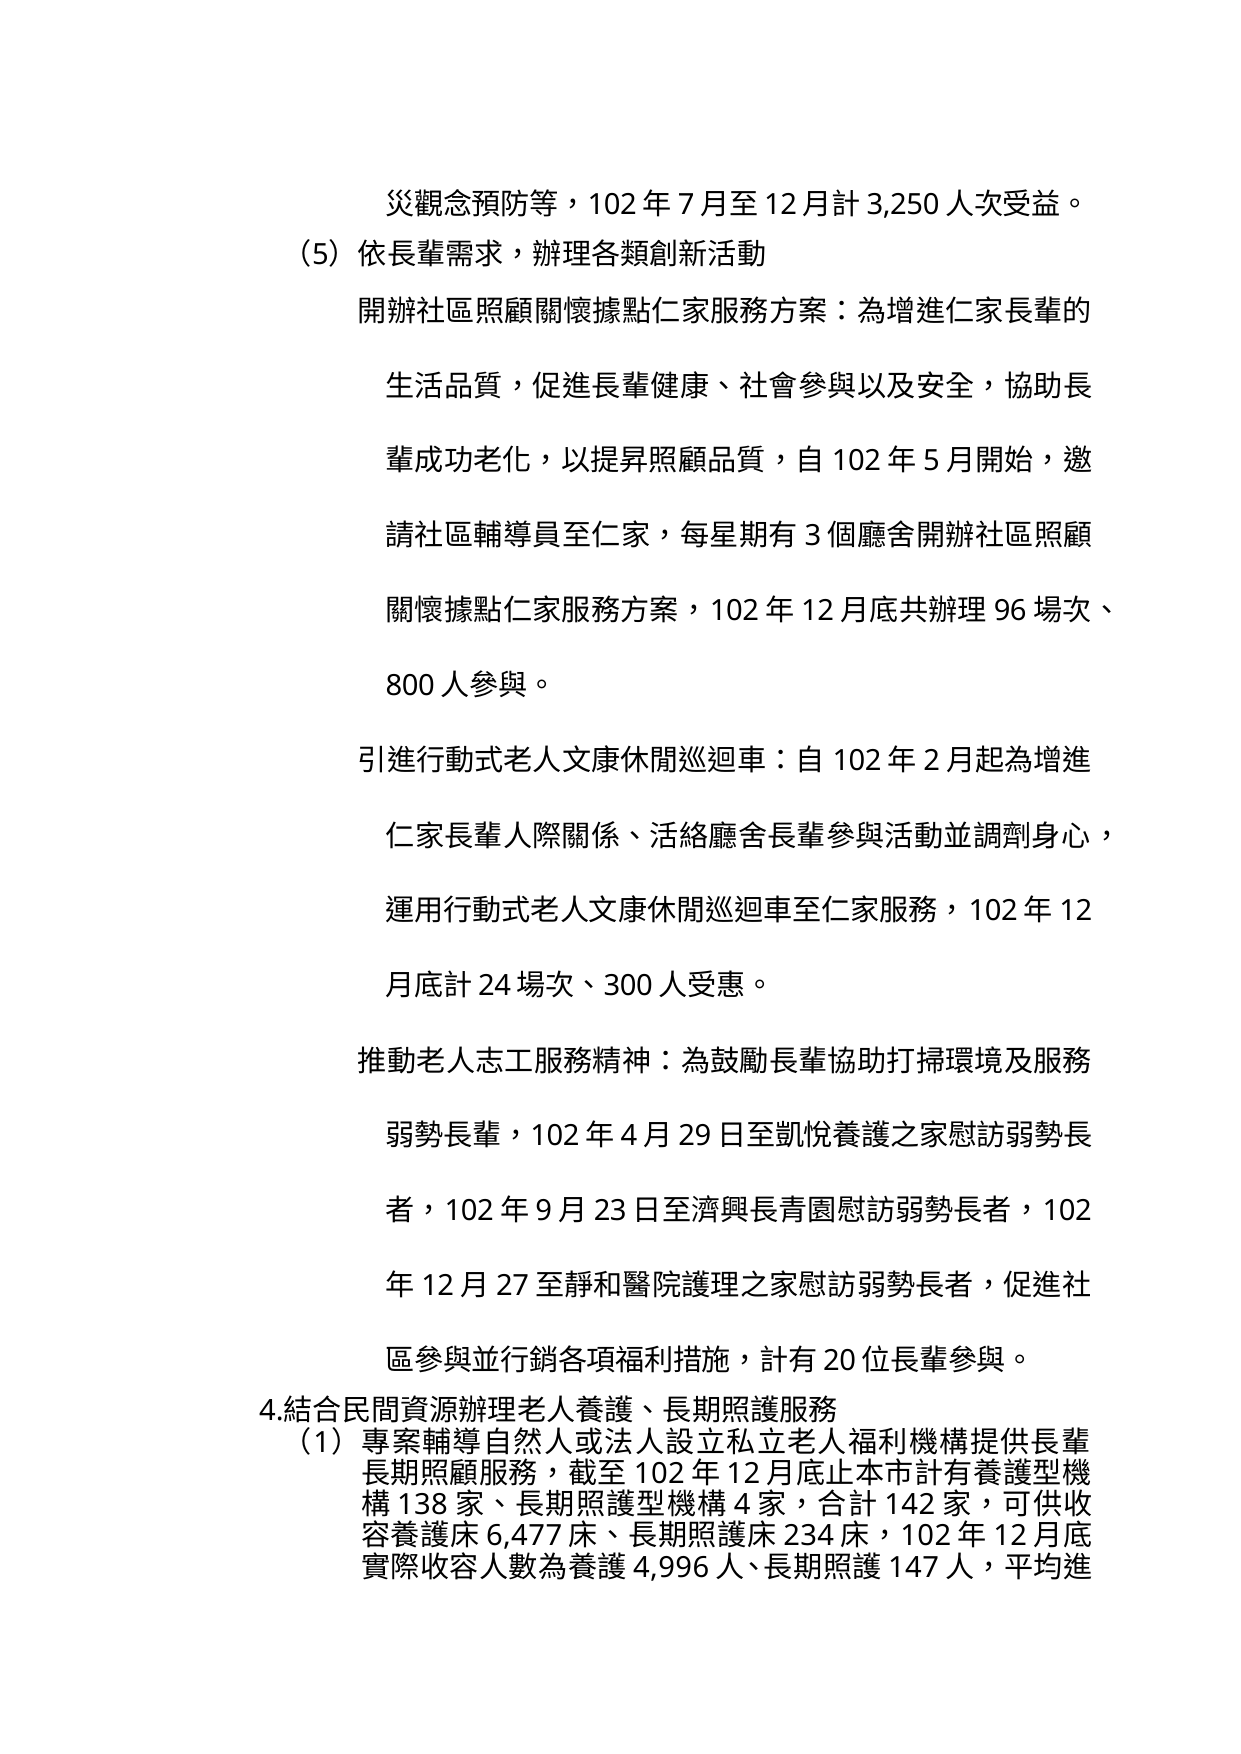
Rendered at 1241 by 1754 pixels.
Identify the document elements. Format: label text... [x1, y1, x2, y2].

text 開辦社區照顧關懷據點仁家服務方案：為增進仁家長輩的生活品質，促進長輩健康、社會參與以及安全，協助長輩成功老化，以提昇照顧品質，自102年5月開始，邀請社區輔導員至仁家，每星期有3個廳舍開辦社區照顧關懷據點仁家服務方案，102年12月底共辦理96場次、800人參與。 [358, 271, 1092, 721]
text 災觀念預防等，102年7月至12月計3,250人次受益。 [358, 164, 1092, 239]
text （1）專案輔導自然人或法人設立私立老人福利機構提供長輩長期照顧服務，截至102年12月底止本市計有養護型機構138家、長期照護型機構4家，合計142家，可供收容養護床6,477床、長期照護床234床，102年12月底實際收容人數為養護4,996人、長期照護147人，平均進 [283, 1427, 1092, 1583]
text （5）依長輩需求，辦理各類創新活動 [283, 239, 1092, 271]
text 推動老人志工服務精神：為鼓勵長輩協助打掃環境及服務弱勢長輩，102年4月29日至凱悅養護之家慰訪弱勢長者，102年9月23日至濟興長青園慰訪弱勢長者，102年12月27至靜和醫院護理之家慰訪弱勢長者，促進社區參與並行銷各項福利措施，計有20位長輩參與。 [358, 1021, 1092, 1396]
text 引進行動式老人文康休閒巡迴車：自102年2月起為增進仁家長輩人際關係、活絡廳舍長輩參與活動並調劑身心，運用行動式老人文康休閒巡迴車至仁家服務，102年12月底計24場次、300人受惠。 [358, 721, 1092, 1021]
text 4.結合民間資源辦理老人養護、長期照護服務 [259, 1396, 1092, 1427]
